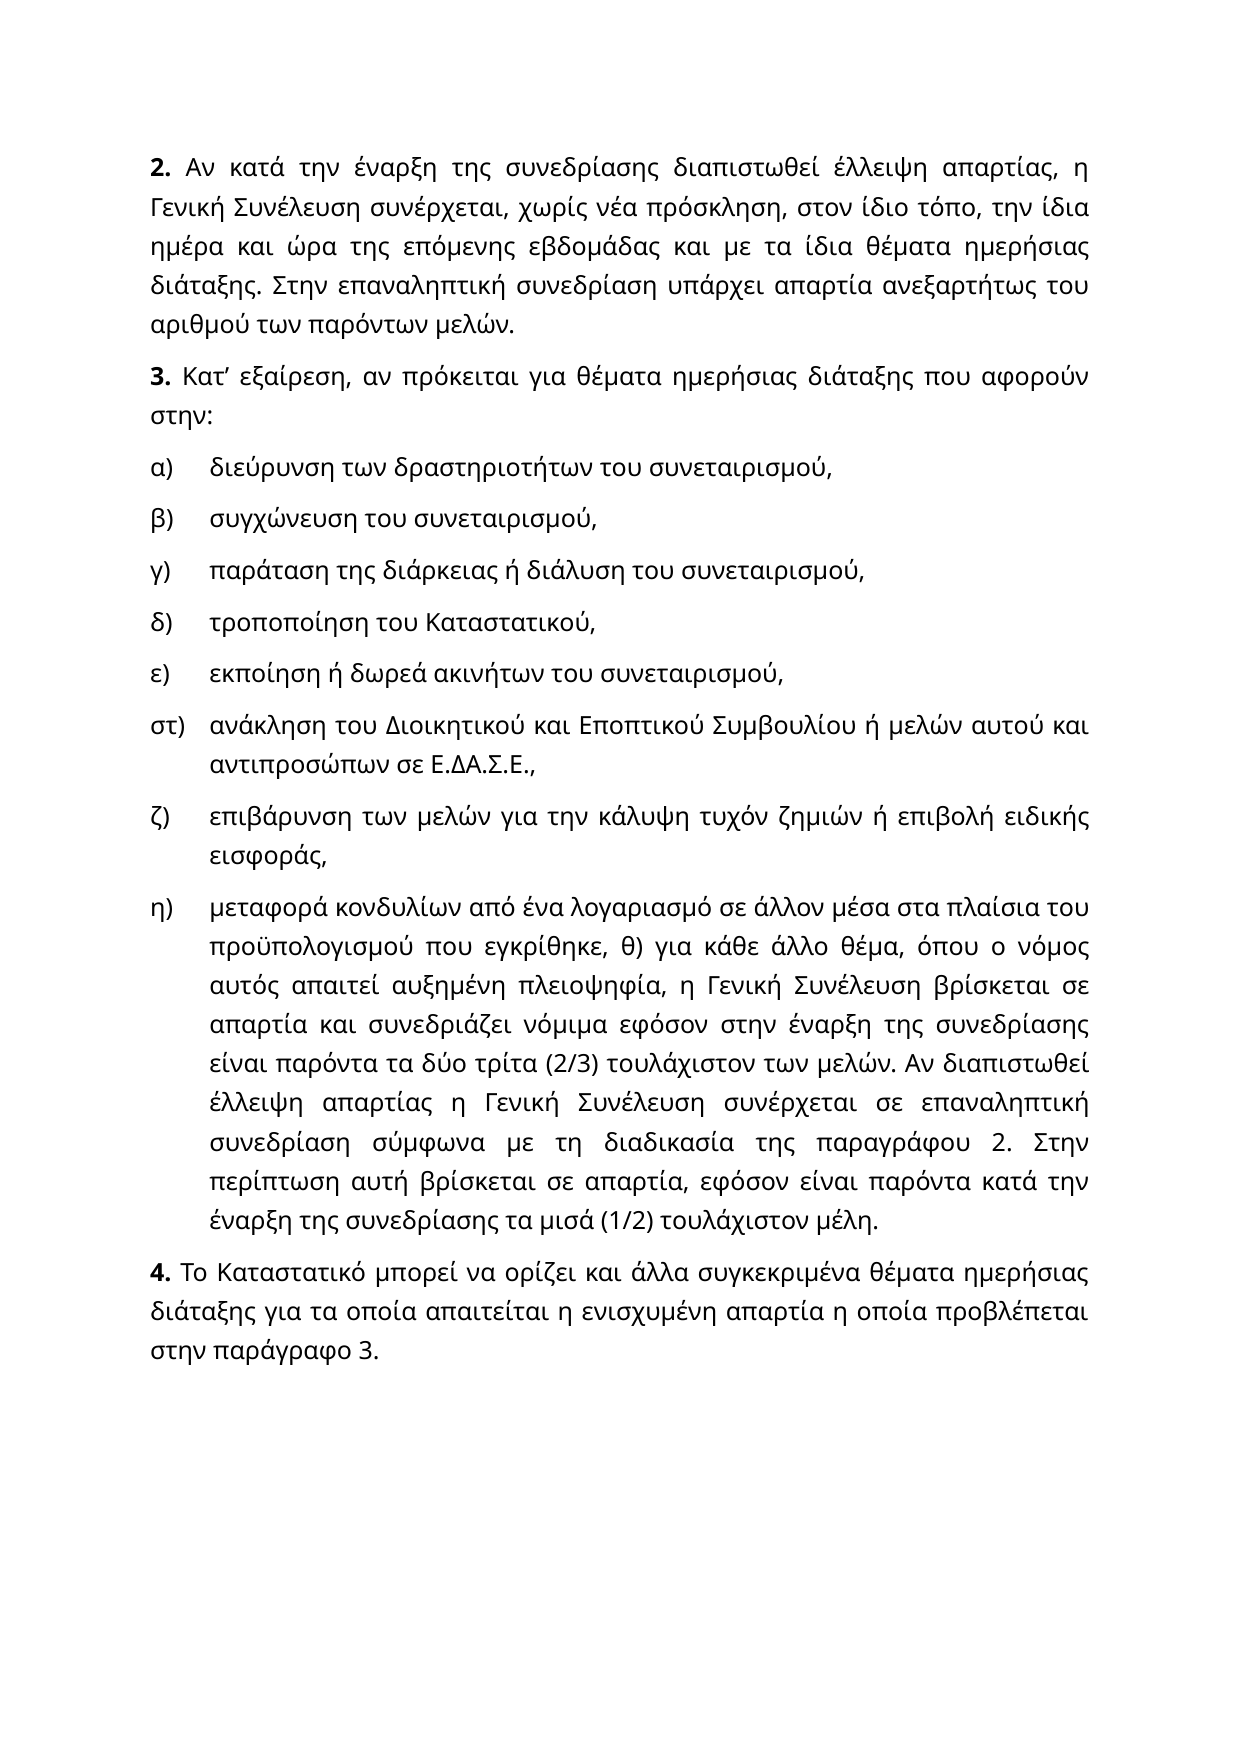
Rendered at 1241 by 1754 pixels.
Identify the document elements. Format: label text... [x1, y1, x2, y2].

list ζ) επιβάρυνση των μελών για την κάλυψη τυχόν ζημιών ή επιβολή ειδικής εισφοράς, [150, 798, 1090, 872]
list στ) ανάκληση του Διοικητικού και Εποπτικού Συμβουλίου ή μελών αυτού και αντιπροσώπων σε Ε.ΔΑ.Σ.Ε., [150, 707, 1090, 781]
text 3. Κατ’ εξαίρεση, αν πρόκειται για θέματα ημερήσιας διάταξης που αφορούν στην: [150, 358, 1090, 432]
list α) διεύρυνση των δραστηριοτήτων του συνεταιρισμού, [150, 449, 1090, 483]
text 2. Αν κατά την έναρξη της συνεδρίασης διαπιστωθεί έλλειψη απαρτίας, η Γενική Συνέλευση συνέρχεται, χωρίς νέα πρόσκληση, στον ίδιο τόπο, την ίδια ημέρα και ώρα της επόμενης εβδομάδας και με τα ίδια θέματα ημερήσιας διάταξης. Στην επαναληπτική συνεδρίαση υπάρχει απαρτία ανεξαρτήτως του αριθμού των παρόντων μελών. [150, 150, 1090, 341]
list ε) εκποίηση ή δωρεά ακινήτων του συνεταιρισμού, [150, 656, 1090, 690]
text 4. Το Καταστατικό μπορεί να ορίζει και άλλα συγκεκριμένα θέματα ημερήσιας διάταξης για τα οποία απαιτείται η ενισχυμένη απαρτία η οποία προβλέπεται στην παράγραφο 3. [150, 1254, 1090, 1367]
list η) μεταφορά κονδυλίων από ένα λογαριασμό σε άλλον μέσα στα πλαίσια του προϋπολογισμού που εγκρίθηκε, θ) για κάθε άλλο θέμα, όπου ο νόμος αυτός απαιτεί αυξημένη πλειοψηφία, η Γενική Συνέλευση βρίσκεται σε απαρτία και συνεδριάζει νόμιμα εφόσον στην έναρξη της συνεδρίασης είναι παρόντα τα δύο τρίτα (2/3) τουλάχιστον των μελών. Αν διαπιστωθεί έλλειψη απαρτίας η Γενική Συνέλευση συνέρχεται σε επαναληπτική συνεδρίαση σύμφωνα με τη διαδικασία της παραγράφου 2. Στην περίπτωση αυτή βρίσκεται σε απαρτία, εφόσον είναι παρόντα κατά την έναρξη της συνεδρίασης τα μισά (1/2) τουλάχιστον μέλη. [150, 889, 1090, 1237]
list γ) παράταση της διάρκειας ή διάλυση του συνεταιρισμού, [150, 552, 1090, 587]
list δ) τροποποίηση του Καταστατικού, [150, 604, 1090, 638]
list β) συγχώνευση του συνεταιρισμού, [150, 501, 1090, 535]
